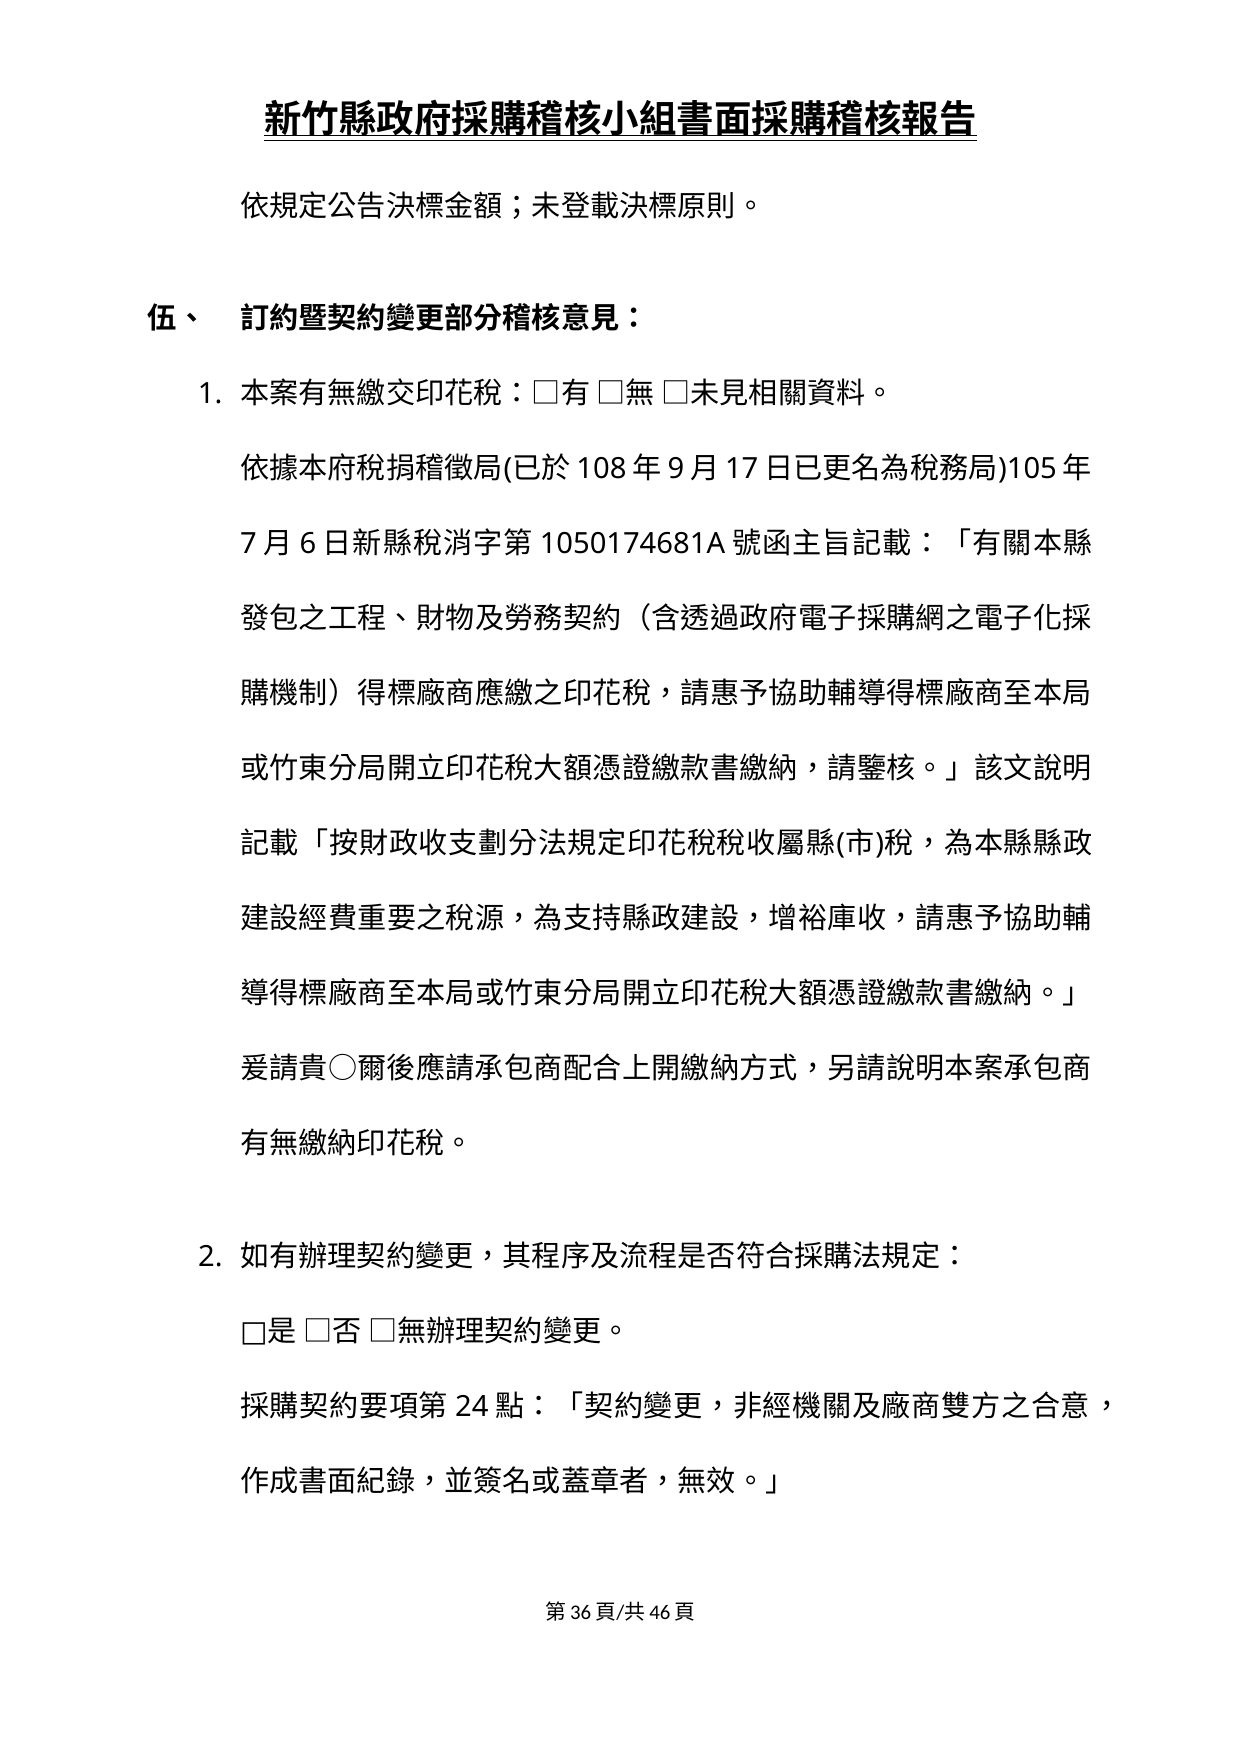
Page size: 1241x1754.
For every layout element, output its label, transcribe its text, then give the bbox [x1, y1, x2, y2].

list 契約第5條訂有物價指數調整規定，且其中選項未勾選仍有其適用，惟本案決標公告卻載明招標文件未訂物價指數調整條款，以上核有政府採購錯誤行為態樣十、決標程序(一)未依採購法第61條及第62條刊登或傳輸決標資訊，或傳輸之資料錯誤或不完整，例如：以單價決標時未傳輸預估總價；未登載廠商是否為中小企業；採限制性招標於決標後未依採購法第61條及第62條刊登或傳輸決標資訊；未登載採限制性招標所依據之法條；得標廠商為外國廠商卻登載係我國之中小企業；未公告底價或未敘明不公開底價之理由；未依規定公告決標金額；未登載決標原則。 [240, 160, 1092, 235]
list 採購契約要項第24點：「契約變更，非經機關及廠商雙方之合意，作成書面紀錄，並簽名或蓋章者，無效。」 [240, 1360, 1092, 1510]
list □是 □否 □無辦理契約變更。 [240, 1285, 1092, 1360]
list 訂約暨契約變更部分稽核意見： [148, 272, 1092, 347]
list 如有辦理契約變更，其程序及流程是否符合採購法規定： [198, 1210, 1092, 1285]
list 本案有無繳交印花稅：□有 □無 □未見相關資料。 [198, 347, 1092, 422]
list 依據本府稅捐稽徵局(已於108年9月17日已更名為稅務局)105年7月6日新縣稅消字第1050174681A號函主旨記載：「有關本縣發包之工程、財物及勞務契約（含透過政府電子採購網之電子化採購機制）得標廠商應繳之印花稅，請惠予協助輔導得標廠商至本局或竹東分局開立印花稅大額憑證繳款書繳納，請鑒核。」該文說明記載「按財政收支劃分法規定印花稅稅收屬縣(市)稅，為本縣縣政建設經費重要之稅源，為支持縣政建設，增裕庫收，請惠予協助輔導得標廠商至本局或竹東分局開立印花稅大額憑證繳款書繳納。」爰請貴○爾後應請承包商配合上開繳納方式，另請說明本案承包商有無繳納印花稅。 [240, 422, 1092, 1172]
